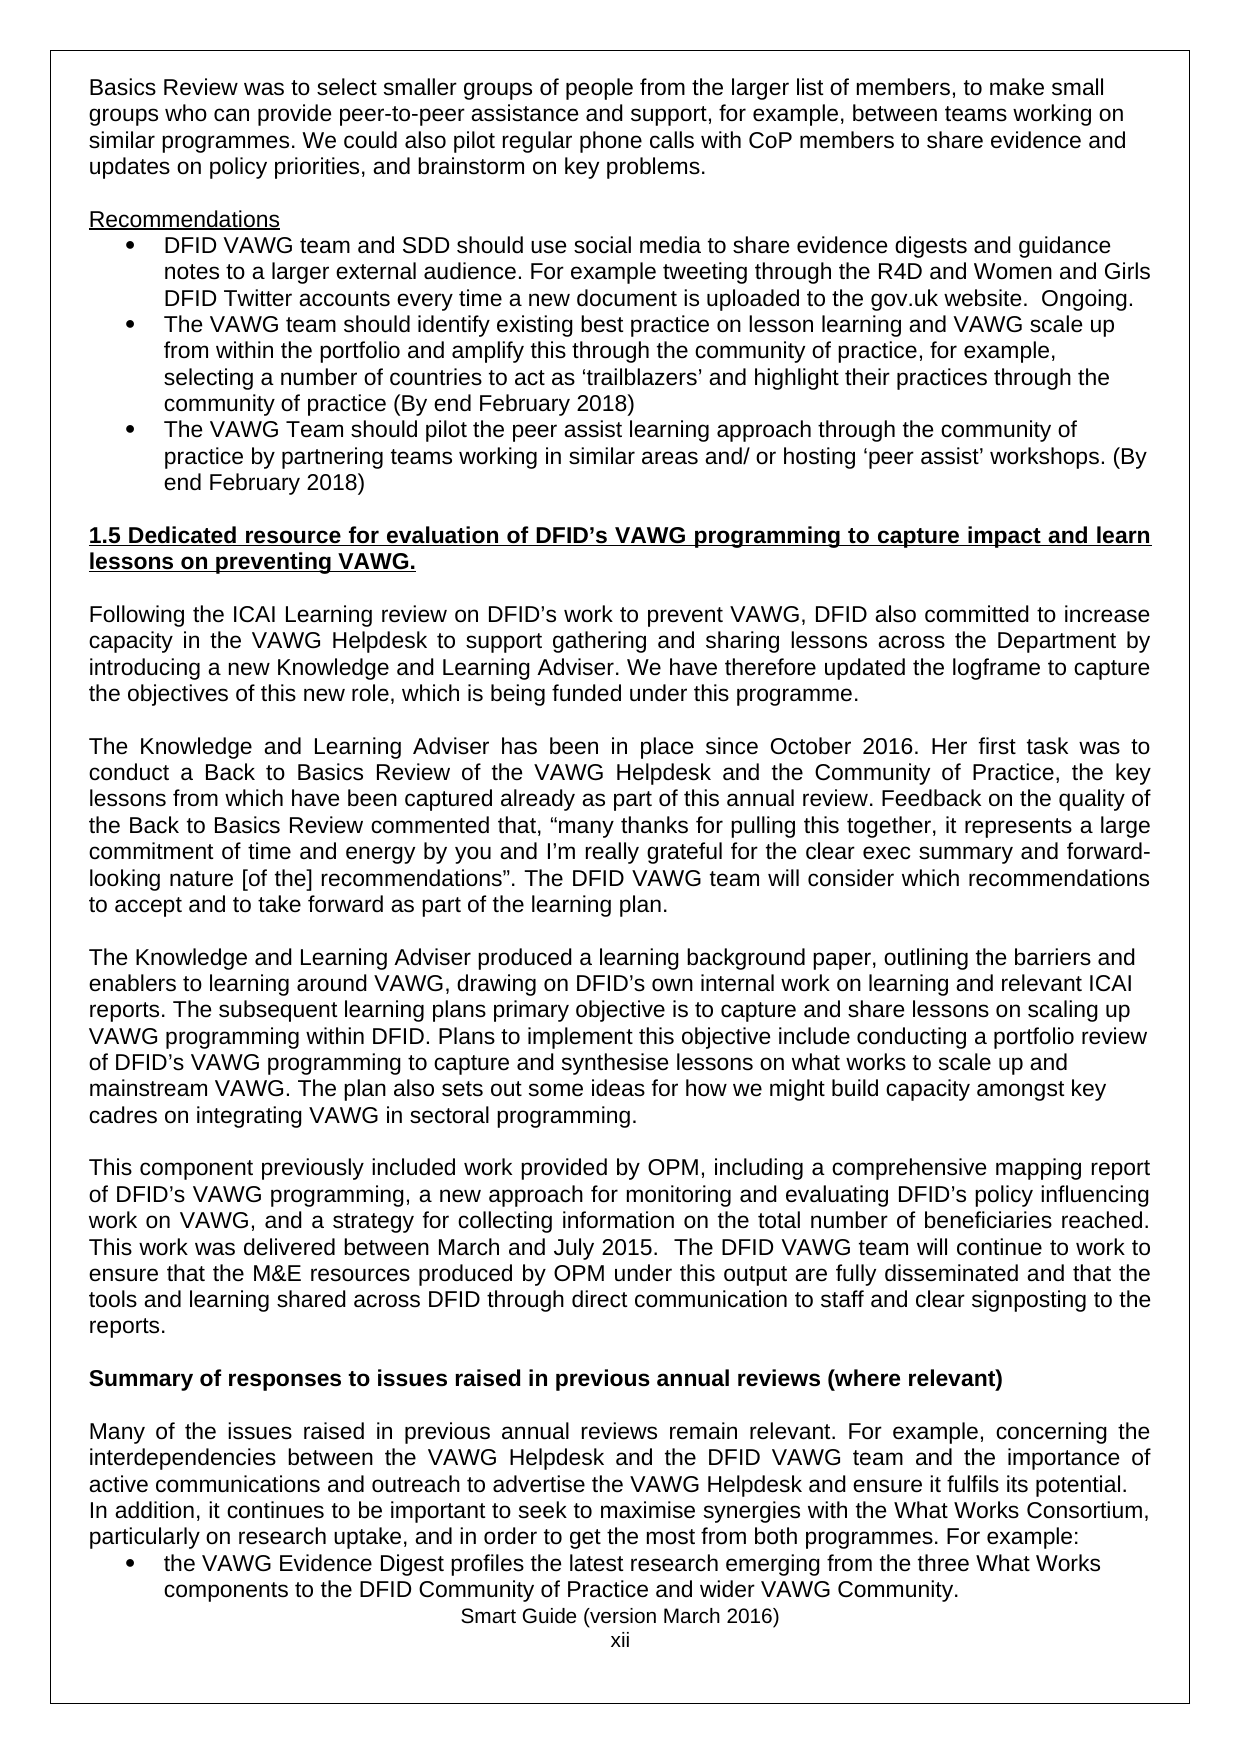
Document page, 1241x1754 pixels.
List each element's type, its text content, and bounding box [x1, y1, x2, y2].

text Basics Review was to select smaller groups of people from the larger list of members, to make small groups who can provide peer-to-peer assistance and support, for example, between teams working on similar programmes. We could also pilot regular phone calls with CoP members to share evidence and updates on policy priorities, and brainstorm on key problems. [89, 74, 1152, 179]
text 1.5 Dedicated resource for evaluation of DFID’s VAWG programming to capture impact and learn [89, 522, 1152, 545]
text The Knowledge and Learning Adviser has been in place since October 2016. Her first task was to conduct a Back to Basics Review of the VAWG Helpdesk and the Community of Practice, the key lessons from which have been captured already as part of this annual review. Feedback on the quality of the Back to Basics Review commented that, “many thanks for pulling this together, it represents a large commitment of time and energy by you and I’m really grateful for the clear exec summary and forward-looking nature [of the] recommendations”. The DFID VAWG team will consider which recommendations to accept and to take forward as part of the learning plan. [89, 733, 1152, 917]
text Many of the issues raised in previous annual reviews remain relevant. For example, concerning the interdependencies between the VAWG Helpdesk and the DFID VAWG team and the importance of active communications and outreach to advertise the VAWG Helpdesk and ensure it fulfils its potential. [89, 1418, 1152, 1497]
text The Knowledge and Learning Adviser produced a learning background paper, outlining the barriers and enablers to learning around VAWG, drawing on DFID’s own internal work on learning and relevant ICAI reports. The subsequent learning plans primary objective is to capture and share lessons on scaling up VAWG programming within DFID. Plans to implement this objective include conducting a portfolio review of DFID’s VAWG programming to capture and synthesise lessons on what works to scale up and mainstream VAWG. The plan also sets out some ideas for how we might build capacity amongst key cadres on integrating VAWG in sectoral programming. [89, 943, 1152, 1128]
text In addition, it continues to be important to seek to maximise synergies with the What Works Consortium, particularly on research uptake, and in order to get the most from both programmes. For example: [89, 1497, 1152, 1550]
list the VAWG Evidence Digest profiles the latest research emerging from the three What Works components to the DFID Community of Practice and wider VAWG Community. [126, 1550, 1152, 1602]
text Following the ICAI Learning review on DFID’s work to prevent VAWG, DFID also committed to increase capacity in the VAWG Helpdesk to support gathering and sharing lessons across the Department by introducing a new Knowledge and Learning Adviser. We have therefore updated the logframe to capture the objectives of this new role, which is being funded under this programme. [89, 601, 1152, 706]
list DFID VAWG team and SDD should use social media to share evidence digests and guidance notes to a larger external audience. For example tweeting through the R4D and Women and Girls DFID Twitter accounts every time a new document is uploaded to the gov.uk website. Ongoing. [126, 232, 1152, 311]
text lessons on preventing VAWG. [89, 546, 1152, 574]
text This component previously included work provided by OPM, including a comprehensive mapping report of DFID’s VAWG programming, a new approach for monitoring and evaluating DFID’s policy influencing work on VAWG, and a strategy for collecting information on the total number of beneficiaries reached. This work was delivered between March and July 2015. The DFID VAWG team will continue to work to ensure that the M&E resources produced by OPM under this output are fully disseminated and that the tools and learning shared across DFID through direct communication to staff and clear signposting to the reports. [89, 1154, 1152, 1339]
text Summary of responses to issues raised in previous annual reviews (where relevant) [89, 1365, 1152, 1392]
list The VAWG Team should pilot the peer assist learning approach through the community of practice by partnering teams working in similar areas and/ or hosting ‘peer assist’ workshops. (By end February 2018) [126, 416, 1152, 496]
list The VAWG team should identify existing best practice on lesson learning and VAWG scale up from within the portfolio and amplify this through the community of practice, for example, selecting a number of countries to act as ‘trailblazers’ and highlight their practices through the community of practice (By end February 2018) [126, 311, 1152, 416]
text Recommendations [89, 206, 1152, 232]
